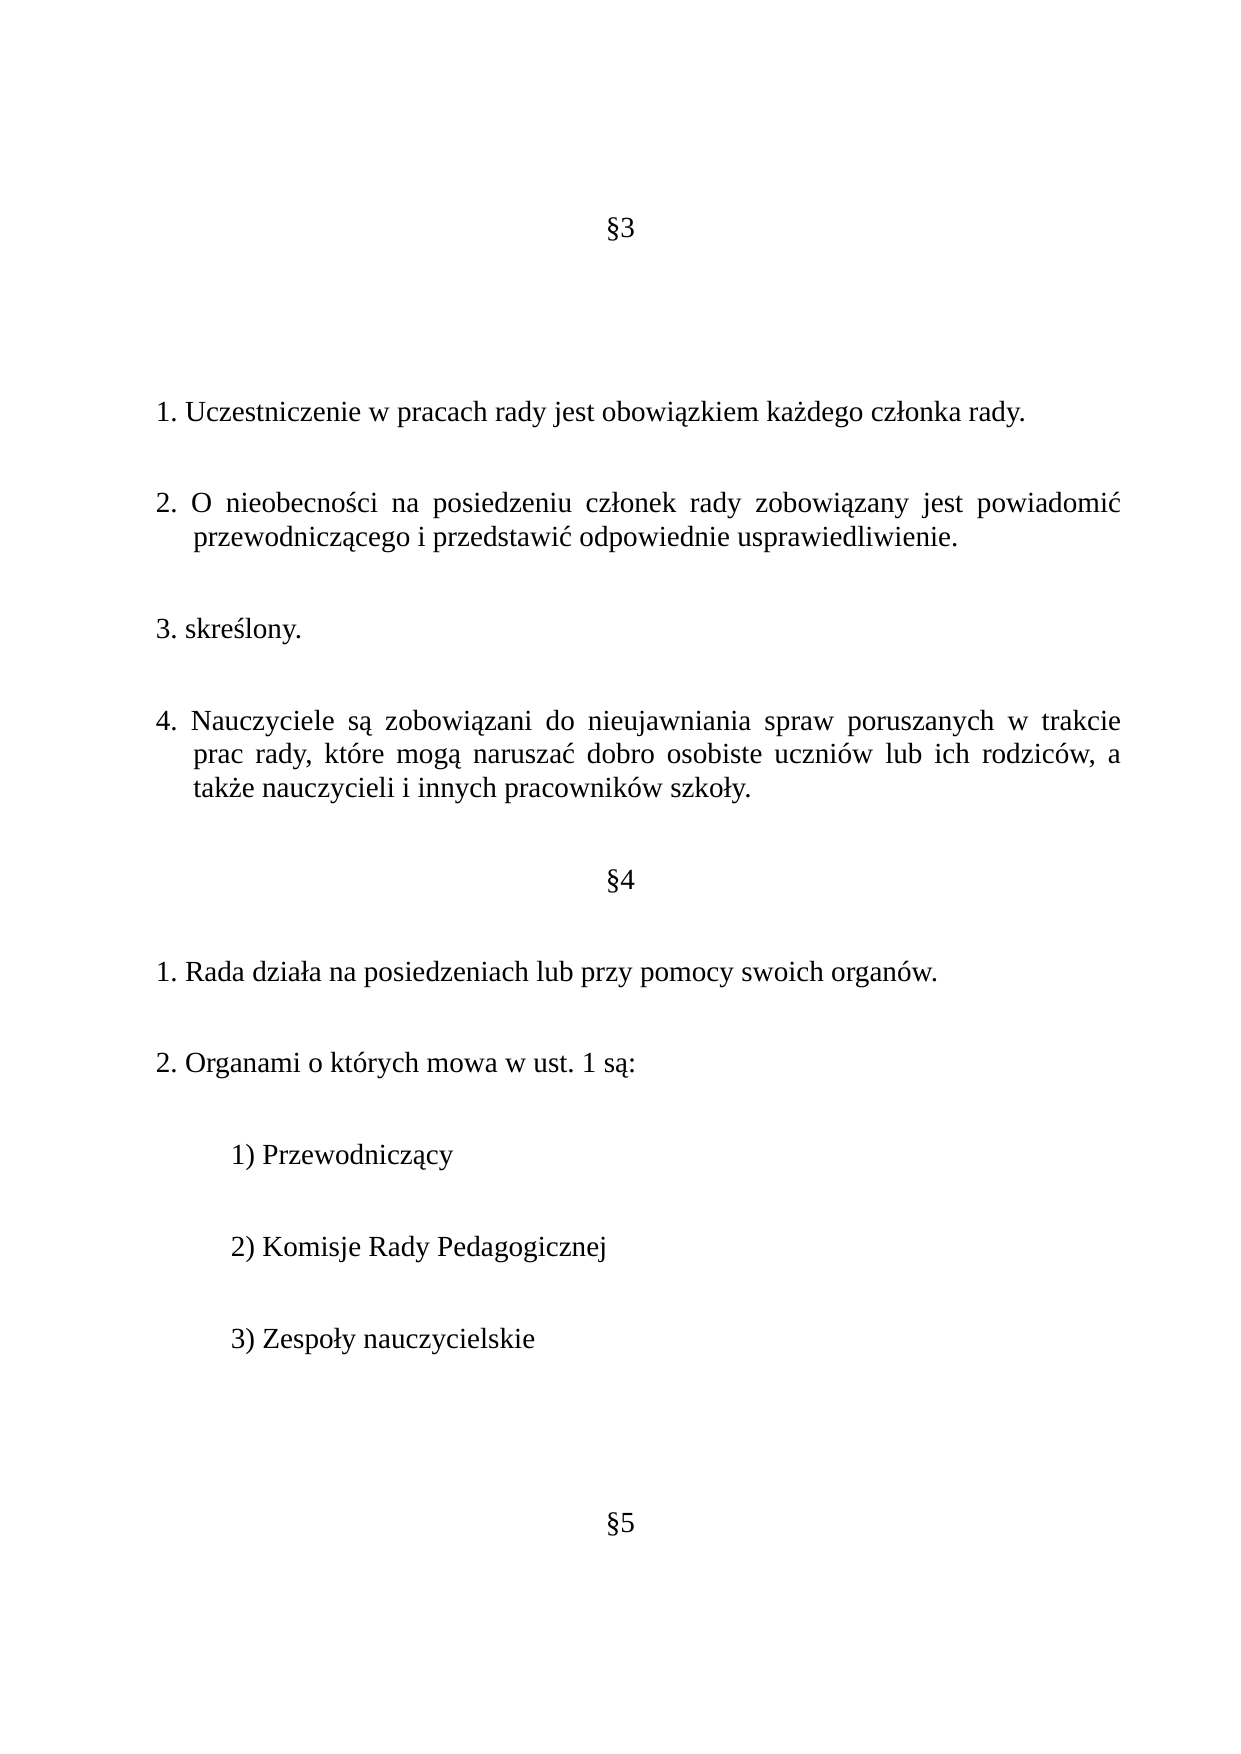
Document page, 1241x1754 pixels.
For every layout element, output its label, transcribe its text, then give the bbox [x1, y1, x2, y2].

text 1) Przewodniczący [231, 1137, 1122, 1171]
text 4. Nauczyciele są zobowiązani do nieujawniania spraw poruszanych w trakcie prac rady, które mogą naruszać dobro osobiste uczniów lub ich rodziców, a także nauczycieli i innych pracowników szkoły. [156, 703, 1122, 803]
text §3 [118, 210, 1122, 243]
text 3. skreślony. [156, 611, 1122, 644]
text 2. Organami o których mowa w ust. 1 są: [156, 1046, 1122, 1079]
text §4 [118, 862, 1122, 895]
text 1. Uczestniczenie w pracach rady jest obowiązkiem każdego członka rady. [156, 394, 1122, 427]
text 2. O nieobecności na posiedzeniu członek rady zobowiązany jest powiadomić przewodniczącego i przedstawić odpowiednie usprawiedliwienie. [156, 486, 1122, 553]
text 2) Komisje Rady Pedagogicznej [231, 1229, 1122, 1263]
text §5 [118, 1505, 1122, 1538]
text 3) Zespoły nauczycielskie [231, 1321, 1122, 1355]
text 1. Rada działa na posiedzeniach lub przy pomocy swoich organów. [156, 954, 1122, 987]
